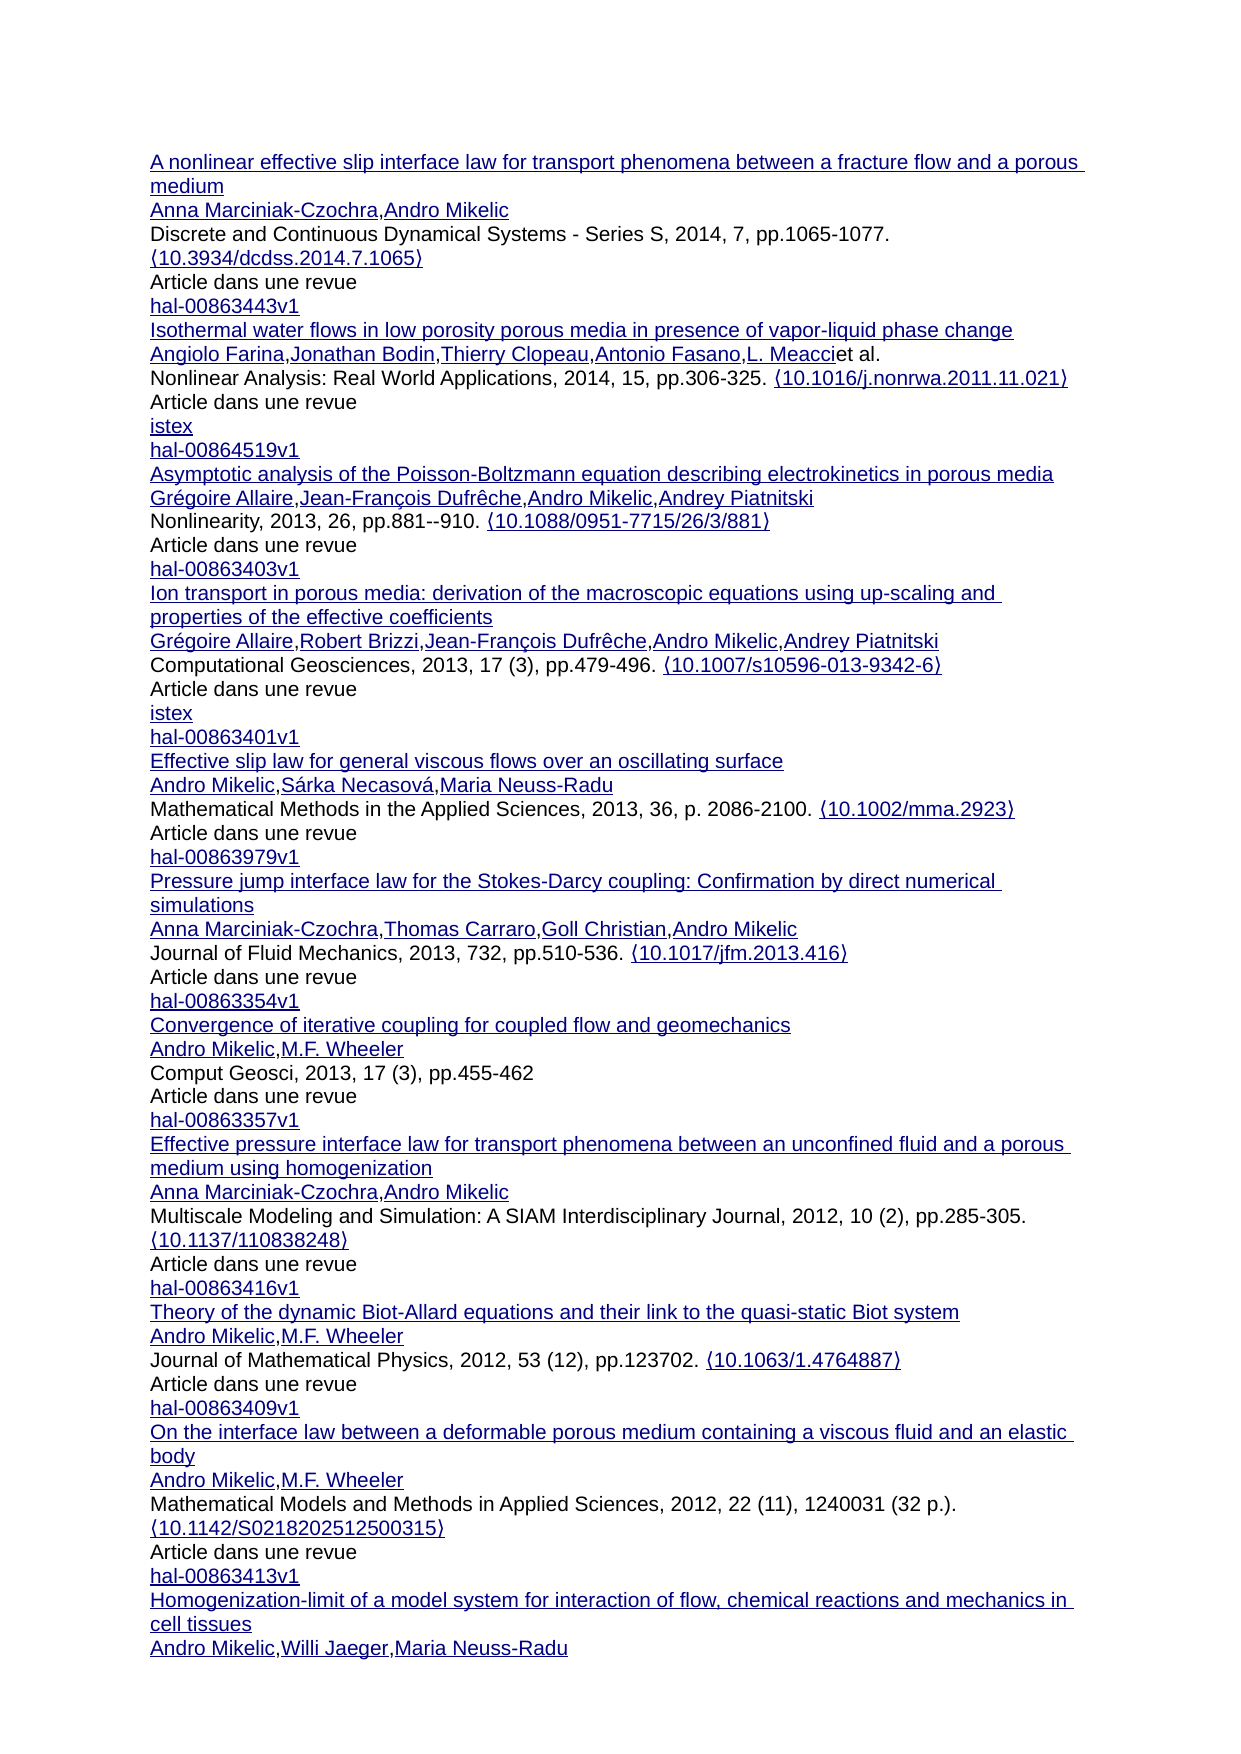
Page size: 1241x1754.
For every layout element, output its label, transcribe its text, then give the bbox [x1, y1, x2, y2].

table_cell A nonlinear effective slip interface law for transport phenomena between a fracture flow and a porous medium Anna Marciniak-Czochra,Andro Mikelic Discrete and Continuous Dynamical Systems - Series S, 2014, 7, pp.1065-1077. ⟨10.3934/dcdss.2014.7.1065⟩ Article dans une revue hal-00863443v1 [150, 150, 1090, 318]
table_cell On the interface law between a deformable porous medium containing a viscous fluid and an elastic body Andro Mikelic,M.F. Wheeler Mathematical Models and Methods in Applied Sciences, 2012, 22 (11), 1240031 (32 p.). ⟨10.1142/S0218202512500315⟩ Article dans une revue hal-00863413v1 [150, 1420, 1090, 1587]
table_cell Convergence of iterative coupling for coupled flow and geomechanics Andro Mikelic,M.F. Wheeler Comput Geosci, 2013, 17 (3), pp.455-462 Article dans une revue hal-00863357v1 [150, 1013, 1090, 1132]
table_cell Ion transport in porous media: derivation of the macroscopic equations using up-scaling and properties of the effective coefficients Grégoire Allaire,Robert Brizzi,Jean-François Dufrêche,Andro Mikelic,Andrey Piatnitski Computational Geosciences, 2013, 17 (3), pp.479-496. ⟨10.1007/s10596-013-9342-6⟩ Article dans une revue istex hal-00863401v1 [150, 581, 1090, 749]
table_cell Theory of the dynamic Biot-Allard equations and their link to the quasi-static Biot system Andro Mikelic,M.F. Wheeler Journal of Mathematical Physics, 2012, 53 (12), pp.123702. ⟨10.1063/1.4764887⟩ Article dans une revue hal-00863409v1 [150, 1300, 1090, 1420]
table_cell Effective pressure interface law for transport phenomena between an unconfined fluid and a porous medium using homogenization Anna Marciniak-Czochra,Andro Mikelic Multiscale Modeling and Simulation: A SIAM Interdisciplinary Journal, 2012, 10 (2), pp.285-305. ⟨10.1137/110838248⟩ Article dans une revue hal-00863416v1 [150, 1132, 1090, 1300]
table_cell Isothermal water flows in low porosity porous media in presence of vapor-liquid phase change Angiolo Farina,Jonathan Bodin,Thierry Clopeau,Antonio Fasano,L. Meacciet al. Nonlinear Analysis: Real World Applications, 2014, 15, pp.306-325. ⟨10.1016/j.nonrwa.2011.11.021⟩ Article dans une revue istex hal-00864519v1 [150, 318, 1090, 461]
table_cell Asymptotic analysis of the Poisson-Boltzmann equation describing electrokinetics in porous media Grégoire Allaire,Jean-François Dufrêche,Andro Mikelic,Andrey Piatnitski Nonlinearity, 2013, 26, pp.881--910. ⟨10.1088/0951-7715/26/3/881⟩ Article dans une revue hal-00863403v1 [150, 461, 1090, 581]
table_cell Homogenization-limit of a model system for interaction of flow, chemical reactions and mechanics in cell tissues Andro Mikelic,Willi Jaeger,Maria Neuss-Radu [150, 1588, 1090, 1659]
table_cell Effective slip law for general viscous flows over an oscillating surface Andro Mikelic,Sárka Necasová,Maria Neuss-Radu Mathematical Methods in the Applied Sciences, 2013, 36, p. 2086-2100. ⟨10.1002/mma.2923⟩ Article dans une revue hal-00863979v1 [150, 749, 1090, 869]
table_cell Pressure jump interface law for the Stokes-Darcy coupling: Confirmation by direct numerical simulations Anna Marciniak-Czochra,Thomas Carraro,Goll Christian,Andro Mikelic Journal of Fluid Mechanics, 2013, 732, pp.510-536. ⟨10.1017/jfm.2013.416⟩ Article dans une revue hal-00863354v1 [150, 869, 1090, 1012]
